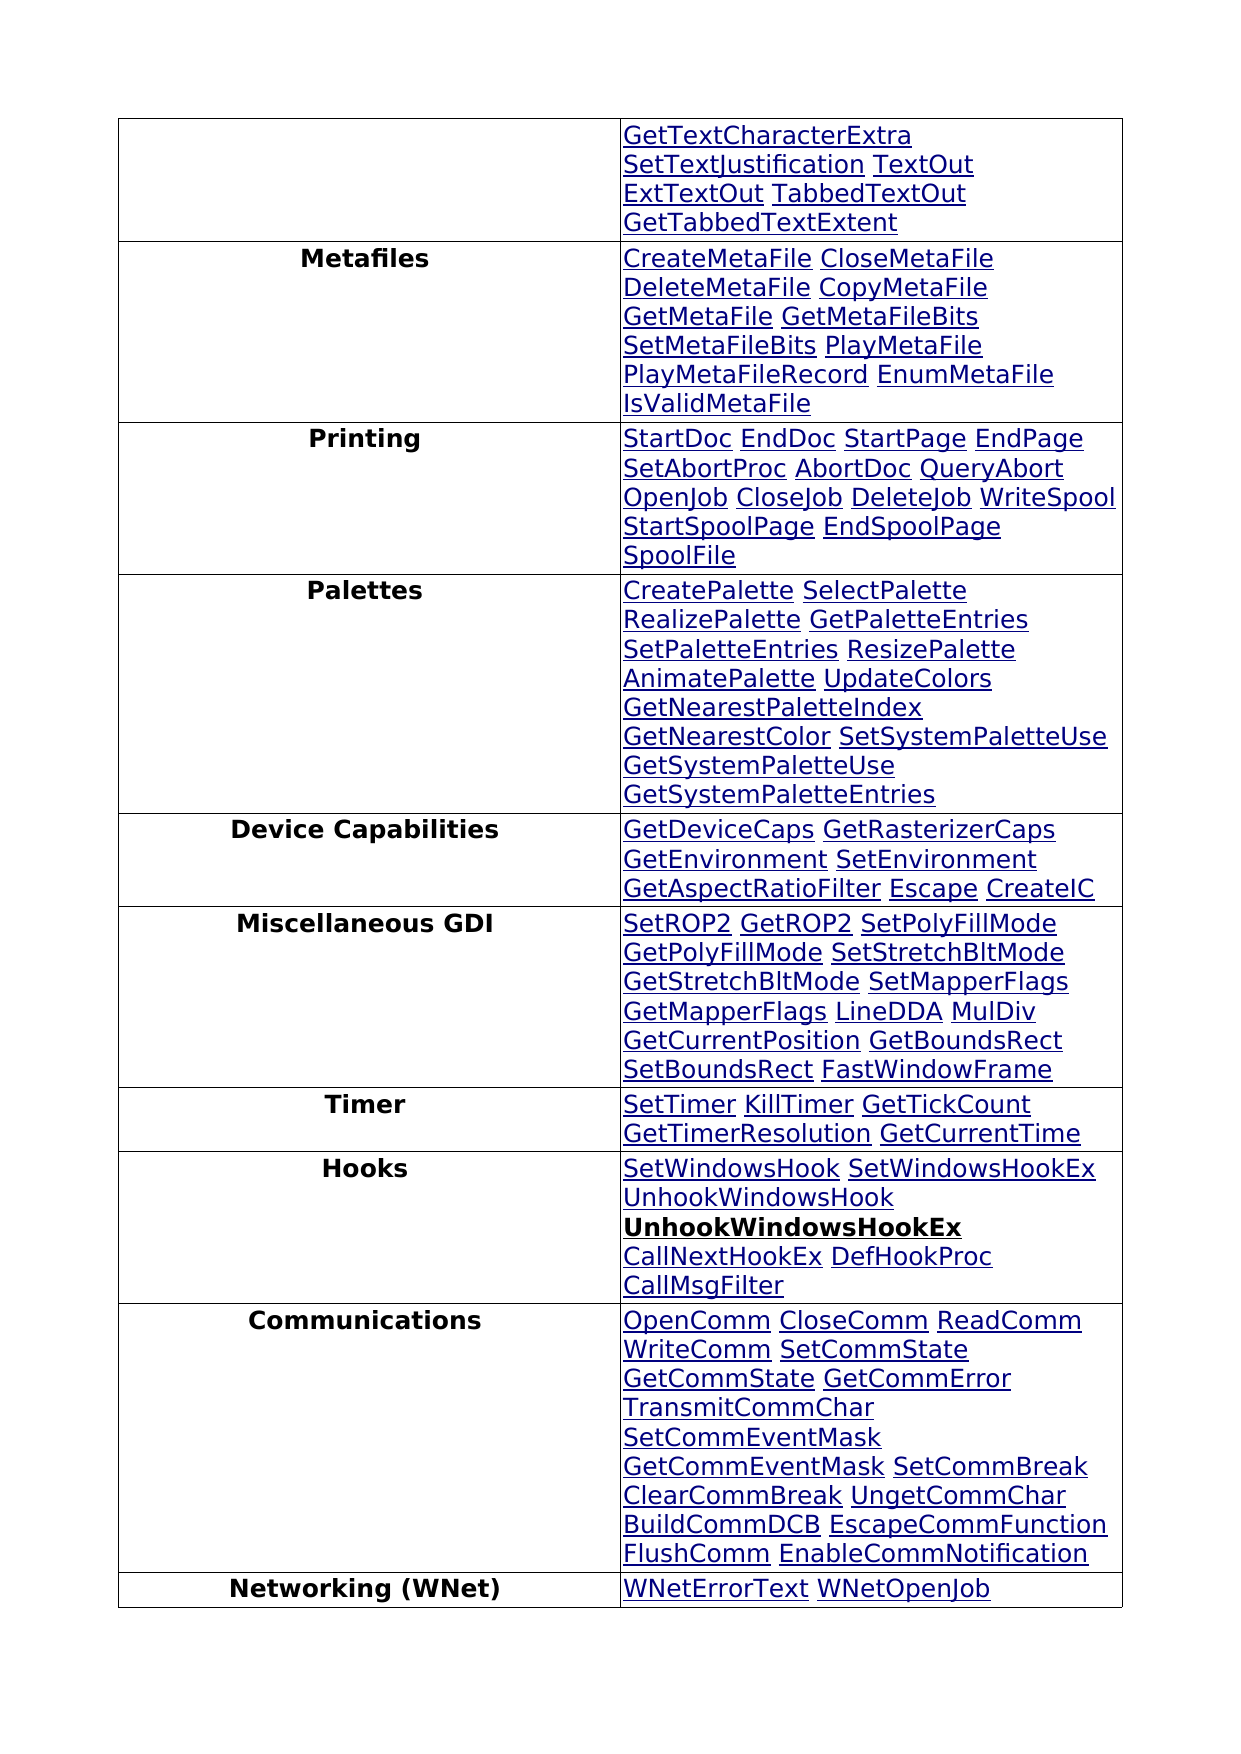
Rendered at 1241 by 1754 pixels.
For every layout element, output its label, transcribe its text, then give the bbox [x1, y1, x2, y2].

table_cell SetROP2 GetROP2 SetPolyFillMode GetPolyFillMode SetStretchBltMode GetStretchBltMode SetMapperFlags GetMapperFlags LineDDA MulDiv GetCurrentPosition GetBoundsRect SetBoundsRect FastWindowFrame [621, 907, 1122, 1087]
table_cell SetWindowsHook SetWindowsHookEx UnhookWindowsHook UnhookWindowsHookEx CallNextHookEx DefHookProc CallMsgFilter [621, 1152, 1122, 1303]
table_cell CreatePalette SelectPalette RealizePalette GetPaletteEntries SetPaletteEntries ResizePalette AnimatePalette UpdateColors GetNearestPaletteIndex GetNearestColor SetSystemPaletteUse GetSystemPaletteUse GetSystemPaletteEntries [621, 575, 1122, 813]
table_cell CreateMetaFile CloseMetaFile DeleteMetaFile CopyMetaFile GetMetaFile GetMetaFileBits SetMetaFileBits PlayMetaFile PlayMetaFileRecord EnumMetaFile IsValidMetaFile [621, 242, 1122, 422]
table_cell SetTimer KillTimer GetTickCount GetTimerResolution GetCurrentTime [621, 1088, 1122, 1151]
table_cell Metafiles [119, 242, 620, 422]
table_cell WNetErrorText WNetOpenJob [621, 1573, 1122, 1607]
table_cell GetDeviceCaps GetRasterizerCaps GetEnvironment SetEnvironment GetAspectRatioFilter Escape CreateIC [621, 814, 1122, 906]
table_cell Miscellaneous GDI [119, 907, 620, 1087]
table_cell Printing [119, 423, 620, 573]
table_cell [119, 119, 620, 241]
table_cell Device Capabilities [119, 814, 620, 906]
table_cell StartDoc EndDoc StartPage EndPage SetAbortProc AbortDoc QueryAbort OpenJob CloseJob DeleteJob WriteSpool StartSpoolPage EndSpoolPage SpoolFile [621, 423, 1122, 573]
table_cell GetTextCharacterExtra SetTextJustification TextOut ExtTextOut TabbedTextOut GetTabbedTextExtent [621, 119, 1122, 241]
table_cell Timer [119, 1088, 620, 1151]
table_cell Communications [119, 1304, 620, 1572]
table_cell OpenComm CloseComm ReadComm WriteComm SetCommState GetCommState GetCommError TransmitCommChar SetCommEventMask GetCommEventMask SetCommBreak ClearCommBreak UngetCommChar BuildCommDCB EscapeCommFunction FlushComm EnableCommNotification [621, 1304, 1122, 1572]
table_cell Hooks [119, 1152, 620, 1303]
table_cell Palettes [119, 575, 620, 813]
table_cell Networking (WNet) [119, 1573, 620, 1607]
